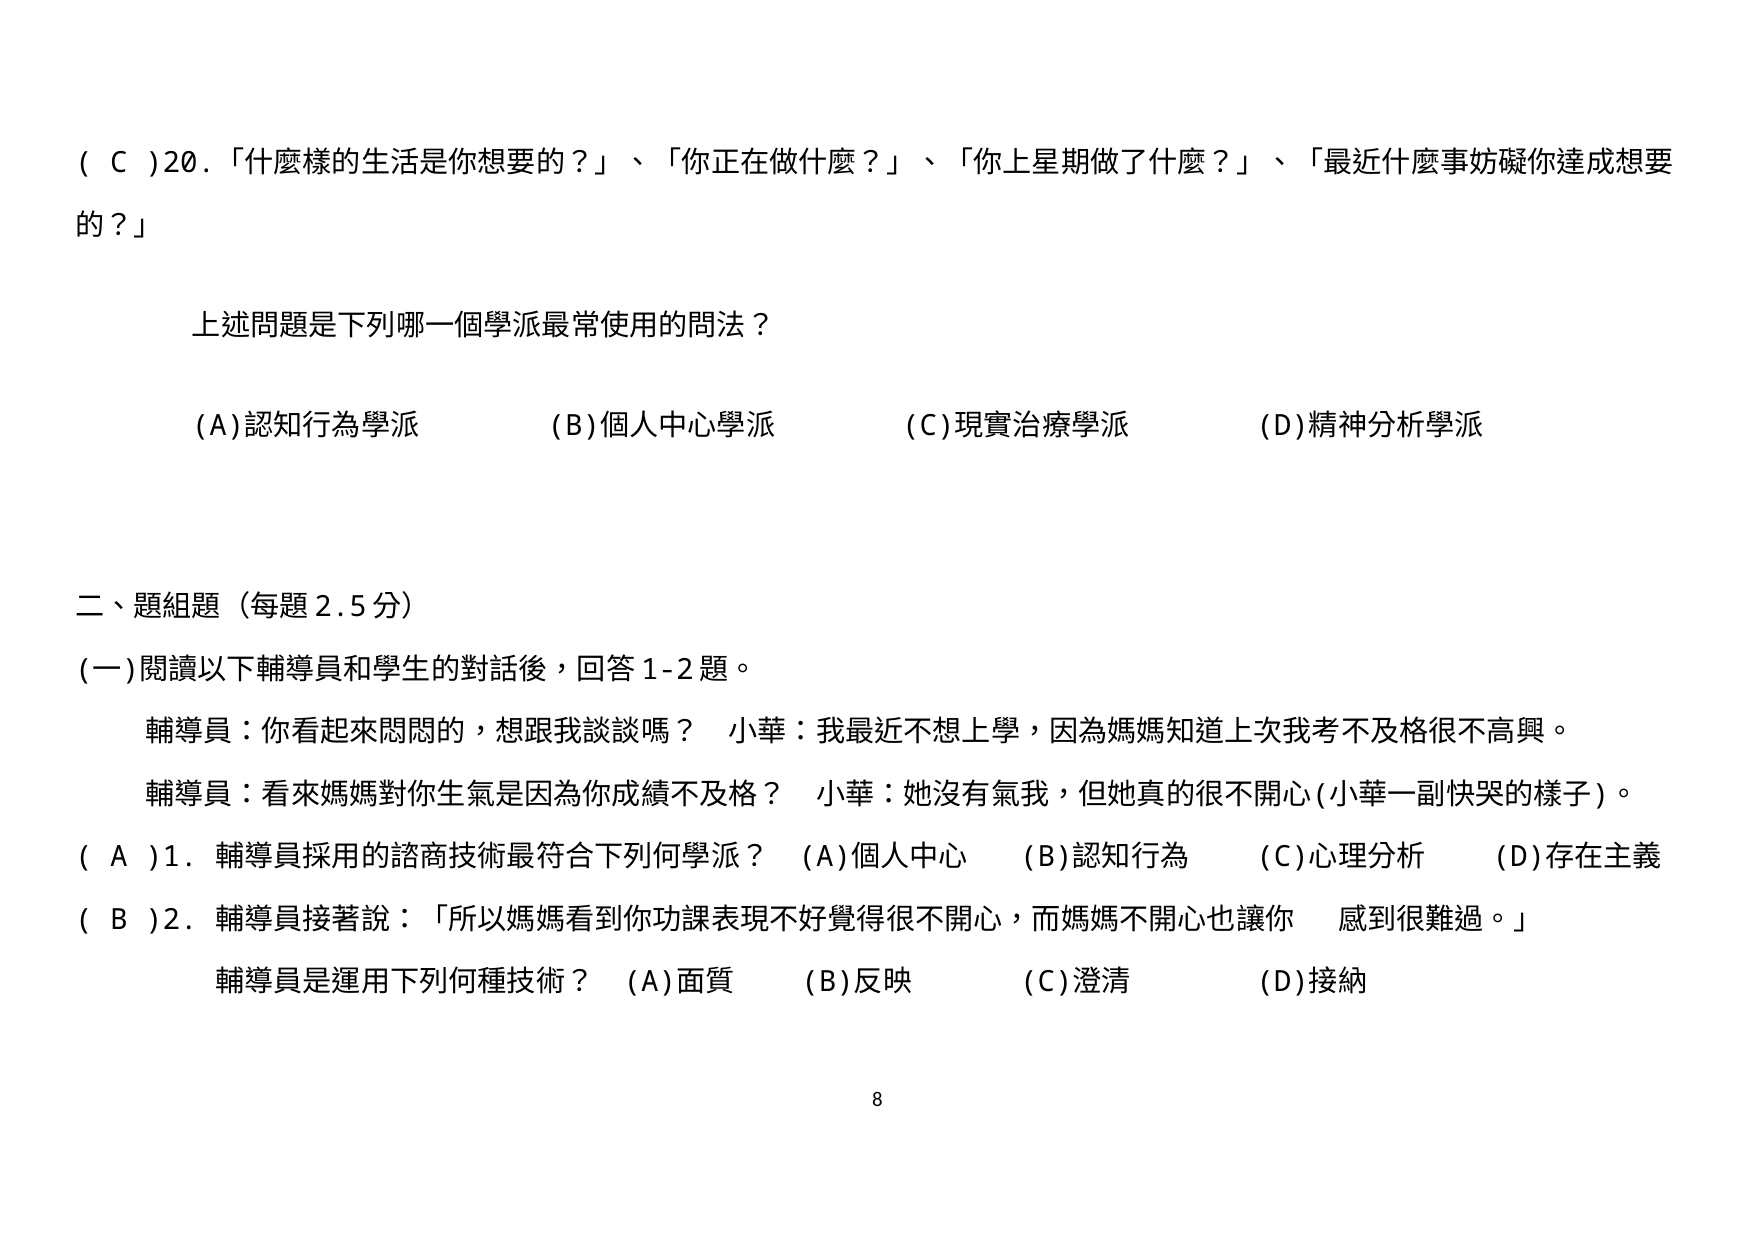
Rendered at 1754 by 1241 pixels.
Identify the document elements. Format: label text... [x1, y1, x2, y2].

text ( C )20.「什麼樣的生活是你想要的？」、「你正在做什麼？」、「你上星期做了什麼？」、「最近什麼事妨礙你達成想要的？」 [75, 118, 1679, 243]
text ( A )1. 輔導員採用的諮商技術最符合下列何學派？ (A)個人中心 (B)認知行為 (C)心理分析 (D)存在主義 [75, 812, 1679, 875]
text 上述問題是下列哪一個學派最常使用的問法？ [75, 281, 1679, 343]
text 輔導員：你看起來悶悶的，想跟我談談嗎？ 小華：我最近不想上學，因為媽媽知道上次我考不及格很不高興。 [75, 687, 1679, 750]
text 二、題組題（每題2.5分） [75, 562, 1679, 625]
text 輔導員是運用下列何種技術？ (A)面質 (B)反映 (C)澄清 (D)接納 [75, 937, 1679, 1000]
text ( B )2. 輔導員接著說：「所以媽媽看到你功課表現不好覺得很不開心，而媽媽不開心也讓你 感到很難過。」 [75, 875, 1679, 937]
text (A)認知行為學派 (B)個人中心學派 (C)現實治療學派 (D)精神分析學派 [75, 381, 1679, 443]
text (一)閱讀以下輔導員和學生的對話後，回答1-2題。 [75, 625, 1679, 687]
text 輔導員：看來媽媽對你生氣是因為你成績不及格？ 小華：她沒有氣我，但她真的很不開心(小華一副快哭的樣子)。 [75, 750, 1679, 812]
